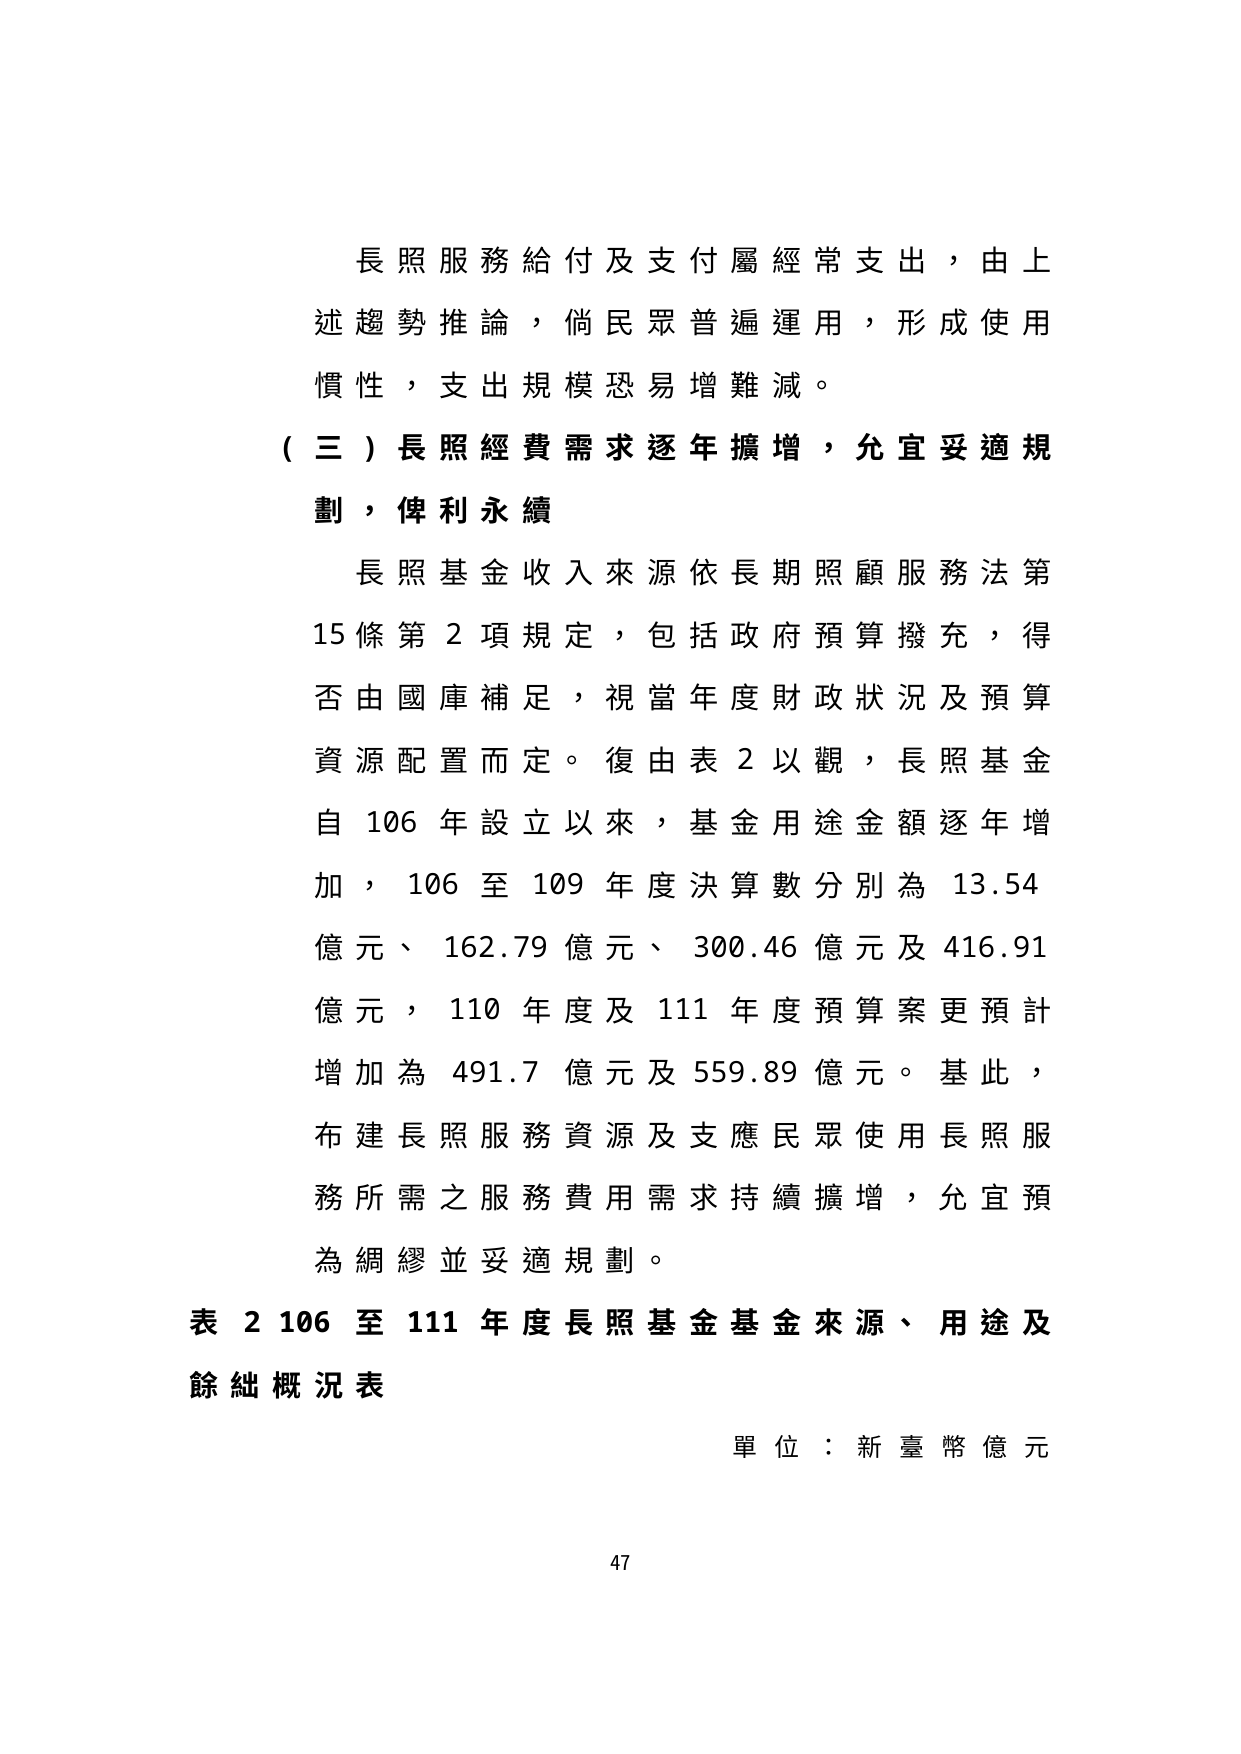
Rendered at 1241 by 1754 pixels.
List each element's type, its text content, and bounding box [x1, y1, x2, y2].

text (三)長照經費需求逐年擴增，允宜妥適規劃，俾利永續 [242, 404, 1058, 529]
text 單位：新臺幣億元 [183, 1404, 1058, 1467]
text 表2 106至111年度長照基金基金來源、用途及餘絀概況表 [183, 1279, 1058, 1404]
text 長照基金收入來源依長期照顧服務法第15條第2項規定，包括政府預算撥充，得否由國庫補足，視當年度財政狀況及預算資源配置而定。復由表2以觀，長照基金自106年設立以來，基金用途金額逐年增加，106至109年度決算數分別為13.54億元、162.79億元、300.46億元及416.91億元，110年度及111年度預算案更預計增加為491.7億元及559.89億元。基此，布建長照服務資源及支應民眾使用長照服務所需之服務費用需求持續擴增，允宜預為綢繆並妥適規劃。 [271, 529, 1058, 1279]
text 長照服務給付及支付屬經常支出，由上述趨勢推論，倘民眾普遍運用，形成使用慣性，支出規模恐易增難減。 [271, 217, 1058, 404]
